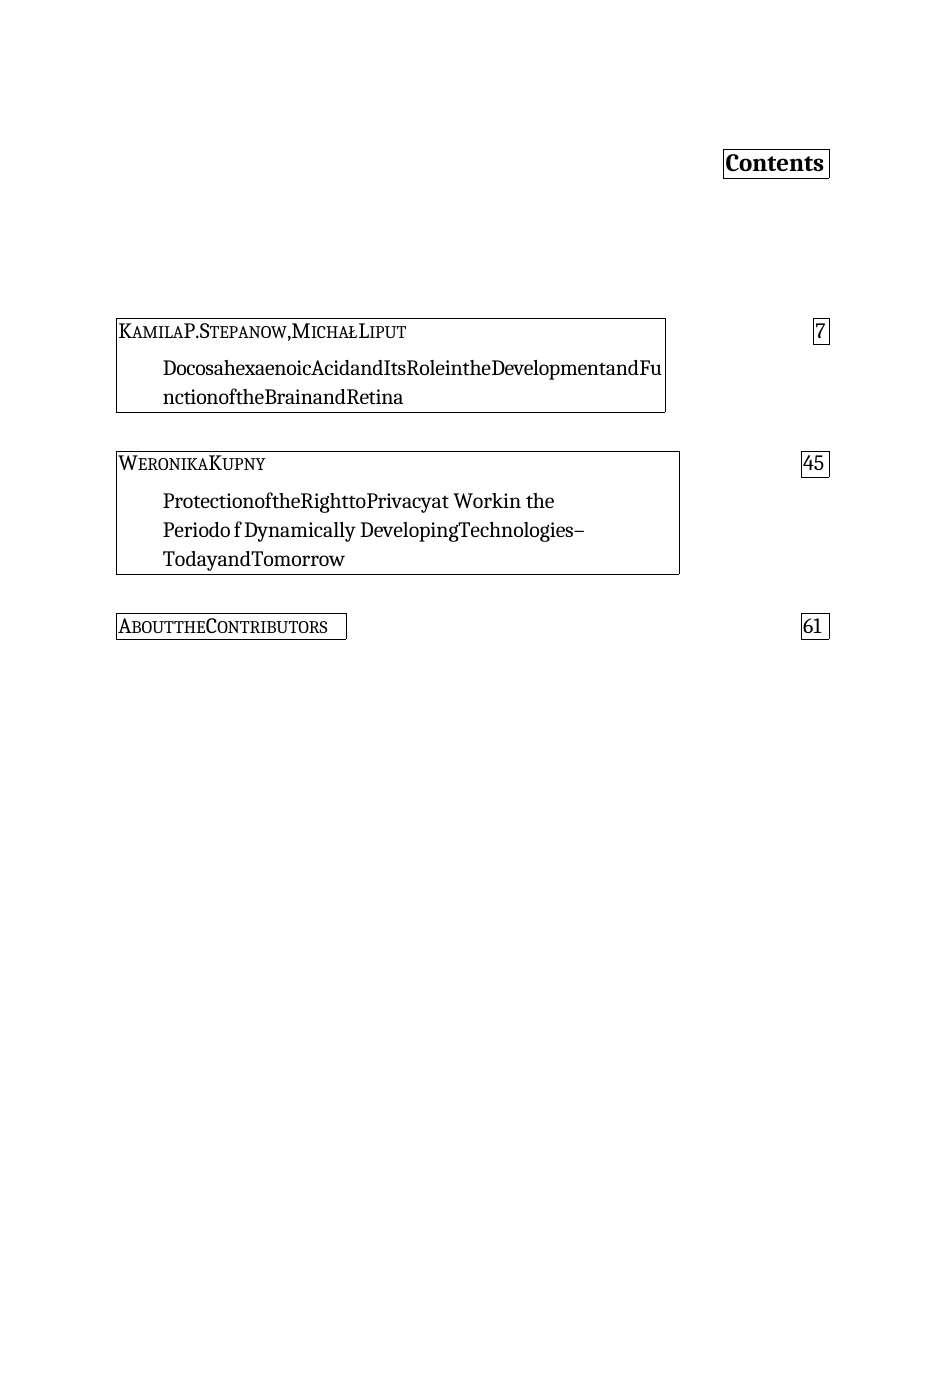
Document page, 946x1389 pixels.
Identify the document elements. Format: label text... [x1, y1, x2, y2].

text TodayandTomorrow [163, 546, 679, 572]
text ABOUTTHECONTRIBUTORS [118, 614, 346, 638]
text 45 [803, 452, 829, 476]
text KAMILAP.STEPANOW,MICHAŁLIPUT [118, 319, 665, 343]
text 61 [803, 614, 829, 638]
text Contents [725, 150, 829, 177]
text WERONIKAKUPNY [118, 452, 679, 476]
text ProtectionoftheRighttoPrivacyat Workin the PeriodofDynamically DevelopingTechnologies– [163, 488, 677, 543]
text DocosahexaenoicAcidandItsRoleintheDevelopmentandFunctionoftheBrainandRetina [163, 356, 663, 410]
text 7 [815, 319, 829, 343]
